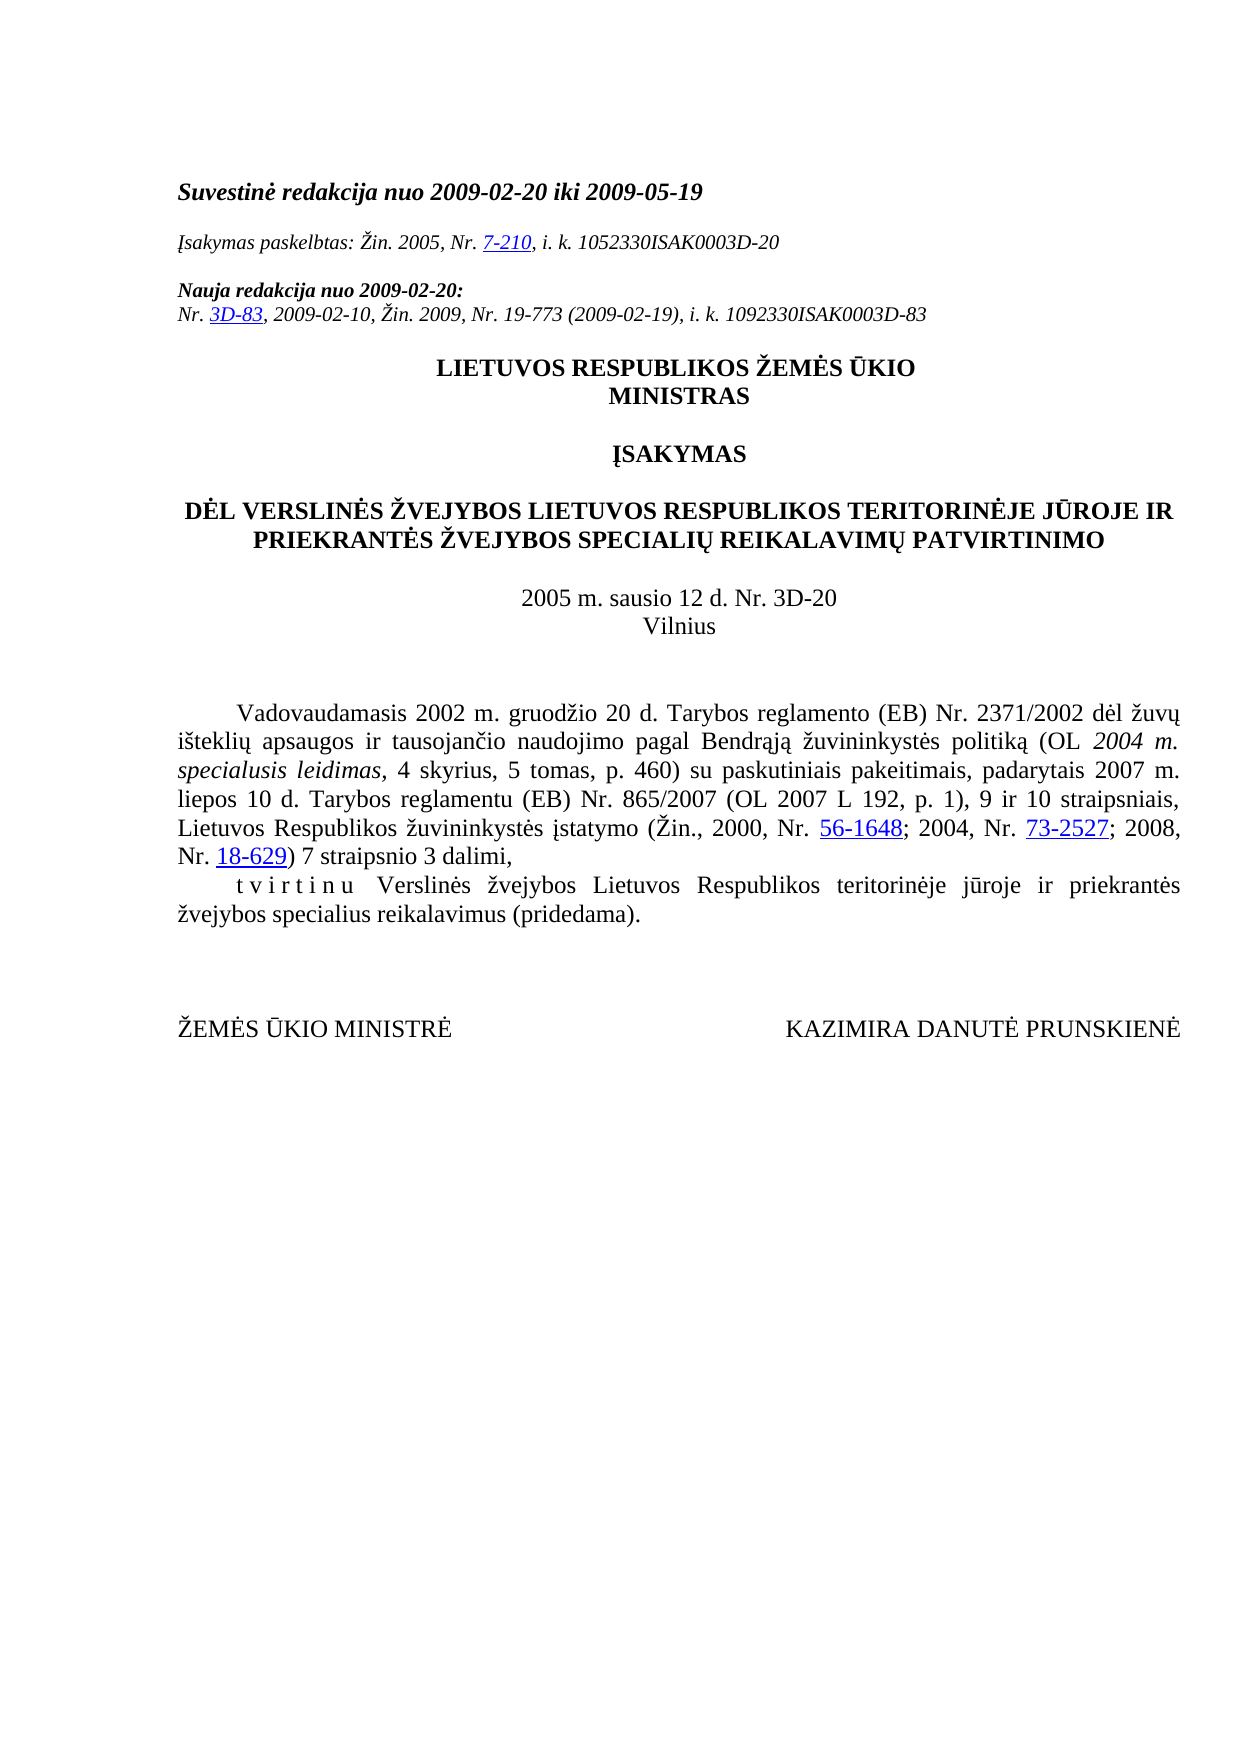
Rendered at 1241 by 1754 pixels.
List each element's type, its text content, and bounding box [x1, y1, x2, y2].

text tvirtinu Verslinės žvejybos Lietuvos Respublikos teritorinėje jūroje ir priekrantės žvejybos specialius reikalavimus (pridedama). [177, 870, 1181, 928]
text Vadovaudamasis 2002 m. gruodžio 20 d. Tarybos reglamento (EB) Nr. 2371/2002 dėl žuvų išteklių apsaugos ir tausojančio naudojimo pagal Bendrąją žuvininkystės politiką (OL 2004 m. specialusis leidimas, 4 skyrius, 5 tomas, p. 460) su paskutiniais pakeitimais, padarytais 2007 m. liepos 10 d. Tarybos reglamentu (EB) Nr. 865/2007 (OL 2007 L 192, p. 1), 9 ir 10 straipsniais, Lietuvos Respublikos žuvininkystės įstatymo (Žin., 2000, Nr. 56-1648; 2004, Nr. 73-2527; 2008, Nr. 18-629) 7 straipsnio 3 dalimi, [177, 698, 1181, 870]
text LIETUVOS RESPUBLIKOS ŽEMĖS ŪKIO [177, 353, 1181, 381]
text Nauja redakcija nuo 2009-02-20: [177, 278, 1181, 302]
text Suvestinė redakcija nuo 2009-02-20 iki 2009-05-19 [177, 177, 1181, 206]
text Nr. 3D-83, 2009-02-10, Žin. 2009, Nr. 19-773 (2009-02-19), i. k. 1092330ISAK0003D-83 [177, 302, 1181, 326]
text Įsakymas paskelbtas: Žin. 2005, Nr. 7-210, i. k. 1052330ISAK0003D-20 [177, 230, 1181, 254]
text Vilnius [177, 611, 1181, 640]
text DĖL VERSLINĖS ŽVEJYBOS LIETUVOS RESPUBLIKOS TERITORINĖJE JŪROJE IR PRIEKRANTĖS ŽVEJYBOS SPECIALIŲ REIKALAVIMŲ PATVIRTINIMO [177, 496, 1181, 554]
text Žemės ūkio Ministrė Kazimira Danutė Prunskienė [177, 1014, 1181, 1043]
text 2005 m. sausio 12 d. Nr. 3D-20 [177, 583, 1181, 611]
text ĮSAKYMAS [177, 439, 1181, 468]
text MINISTRAS [177, 381, 1181, 410]
